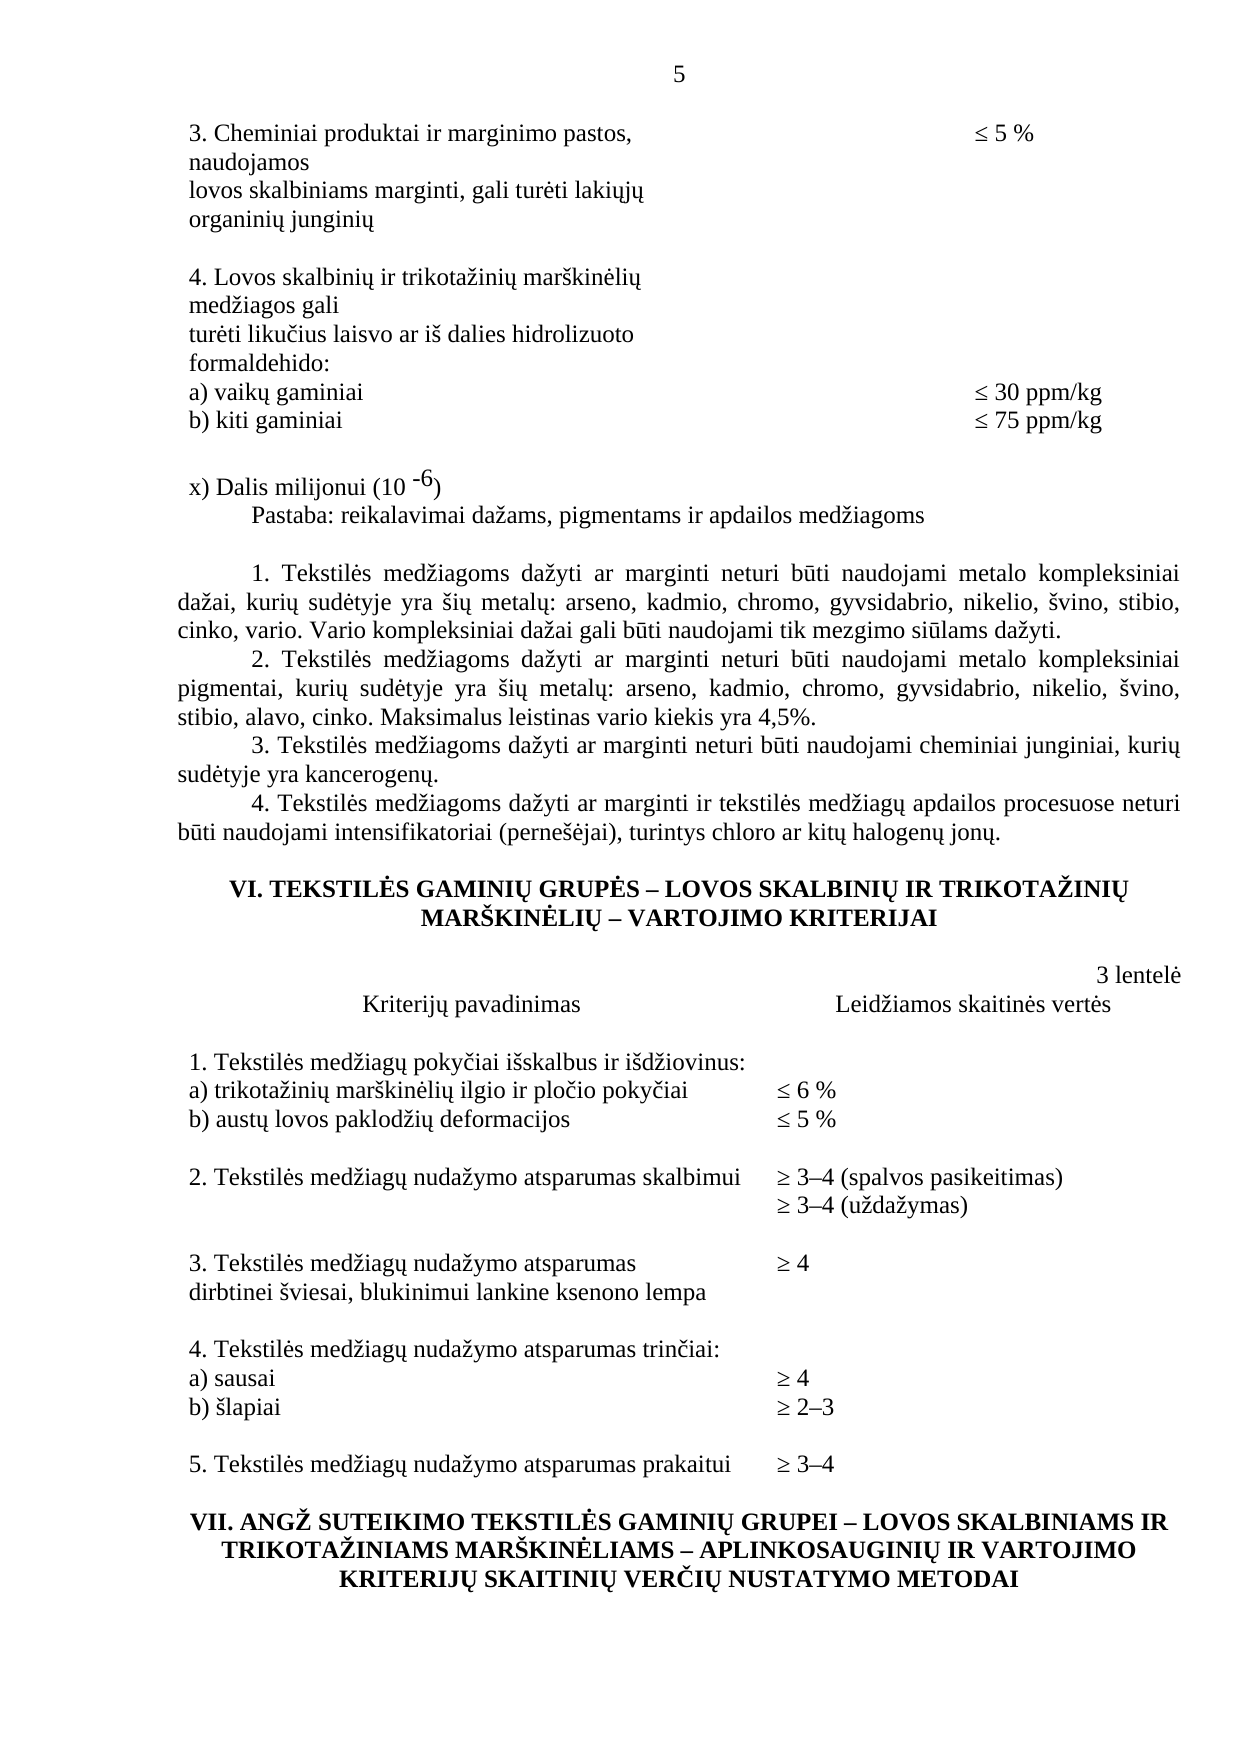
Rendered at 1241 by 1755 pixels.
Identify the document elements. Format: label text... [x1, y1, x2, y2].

table_cell [177, 434, 755, 463]
table_cell ≥ 3–4 (spalvos pasikeitimas) [765, 1162, 1181, 1190]
table_cell [755, 434, 963, 463]
table_cell [963, 434, 1181, 463]
table_cell [755, 176, 963, 233]
text 1. Tekstilės medžiagoms dažyti ar marginti neturi būti naudojami metalo kompleksiniai dažai, kurių sudėtyje yra šių metalų: arseno, kadmio, chromo, gyvsidabrio, nikelio, švino, stibio, cinko, vario. Vario kompleksiniai dažai gali būti naudojami tik mezgimo siūlams dažyti. [177, 558, 1181, 644]
table_cell 1. Tekstilės medžiagų pokyčiai išskalbus ir išdžiovinus: [177, 1047, 765, 1075]
table_cell [177, 1305, 765, 1334]
table_cell b) šlapiai [177, 1392, 765, 1420]
table_cell [765, 1133, 1181, 1162]
table_cell 4. Tekstilės medžiagų nudažymo atsparumas trinčiai: [177, 1334, 765, 1363]
table_header Kriterijų pavadinimas [177, 989, 765, 1018]
table_cell ≥ 4 [765, 1363, 1181, 1392]
table_cell a) vaikų gaminiai [177, 377, 755, 406]
table_cell [963, 176, 1181, 233]
table_cell a) trikotažinių marškinėlių ilgio ir pločio pokyčiai [177, 1075, 765, 1104]
table_cell [963, 319, 1181, 377]
table_cell [963, 463, 1181, 500]
table_cell [963, 262, 1181, 319]
table_cell x) Dalis milijonui (10 -6) [177, 463, 755, 500]
table_cell [755, 262, 963, 319]
table_cell [755, 377, 963, 406]
table_cell ≤ 6 % [765, 1075, 1181, 1104]
table_cell ≥ 4 [765, 1248, 1181, 1277]
table_cell 3. Cheminiai produktai ir marginimo pastos, naudojamos [177, 118, 755, 176]
text 4. Tekstilės medžiagoms dažyti ar marginti ir tekstilės medžiagų apdailos procesuose neturi būti naudojami intensifikatoriai (pernešėjai), turintys chloro ar kitų halogenų jonų. [177, 788, 1181, 845]
table_cell [755, 118, 963, 176]
table_cell [765, 1334, 1181, 1363]
table_cell [765, 1018, 1181, 1047]
text VI. Tekstilės gaminių grupės – lovos skalbinių ir trikotažinių marškinėlių – vartojimo kriterijai [177, 874, 1181, 932]
table_cell [177, 1018, 765, 1047]
table_cell 5. Tekstilės medžiagų nudažymo atsparumas prakaitui [177, 1449, 765, 1478]
table_cell [963, 233, 1181, 262]
text 3. Tekstilės medžiagoms dažyti ar marginti neturi būti naudojami cheminiai junginiai, kurių sudėtyje yra kancerogenų. [177, 730, 1181, 788]
table_cell [755, 233, 963, 262]
table_cell [765, 1277, 1181, 1305]
table_cell 4. Lovos skalbinių ir trikotažinių marškinėlių medžiagos gali [177, 262, 755, 319]
table_cell a) sausai [177, 1363, 765, 1392]
table_cell 2. Tekstilės medžiagų nudažymo atsparumas skalbimui [177, 1162, 765, 1190]
table_cell [755, 463, 963, 500]
table_cell [177, 1420, 765, 1449]
table_cell [177, 1219, 765, 1248]
text 3 lentelė [177, 960, 1181, 989]
table_cell [765, 1420, 1181, 1449]
table_cell ≤ 75 ppm/kg [963, 406, 1181, 434]
table_cell ≤ 30 ppm/kg [963, 377, 1181, 406]
table_cell ≤ 5 % [765, 1104, 1181, 1133]
table_cell ≥ 2–3 [765, 1392, 1181, 1420]
table_cell turėti likučius laisvo ar iš dalies hidrolizuoto formaldehido: [177, 319, 755, 377]
table_cell [765, 1219, 1181, 1248]
table_cell b) kiti gaminiai [177, 406, 755, 434]
table_cell b) austų lovos paklodžių deformacijos [177, 1104, 765, 1133]
table_cell [765, 1047, 1181, 1075]
table_cell [755, 319, 963, 377]
table_cell [755, 406, 963, 434]
table_cell lovos skalbiniams marginti, gali turėti lakiųjų organinių junginių [177, 176, 755, 233]
text 2. Tekstilės medžiagoms dažyti ar marginti neturi būti naudojami metalo kompleksiniai pigmentai, kurių sudėtyje yra šių metalų: arseno, kadmio, chromo, gyvsidabrio, nikelio, švino, stibio, alavo, cinko. Maksimalus leistinas vario kiekis yra 4,5%. [177, 644, 1181, 730]
table_cell ≥ 3–4 (uždažymas) [765, 1190, 1181, 1219]
table_cell dirbtinei šviesai, blukinimui lankine ksenono lempa [177, 1277, 765, 1305]
table_cell [177, 233, 755, 262]
table_cell [765, 1305, 1181, 1334]
text VII. ANGŽ suteikimo tekstilės gaminių grupei – lovos skalbiniams ir trikotažiniams marškinėliams – aplinkosauginių ir vartojimo kriterijų skaitinių verčių nustatymo metodai [177, 1507, 1181, 1593]
table_cell [177, 1190, 765, 1219]
table_cell ≤ 5 % [963, 118, 1181, 176]
text Pastaba: reikalavimai dažams, pigmentams ir apdailos medžiagoms [177, 500, 1181, 529]
table_cell 3. Tekstilės medžiagų nudažymo atsparumas [177, 1248, 765, 1277]
table_header Leidžiamos skaitinės vertės [765, 989, 1181, 1018]
table_cell ≥ 3–4 [765, 1449, 1181, 1478]
table_cell [177, 1133, 765, 1162]
